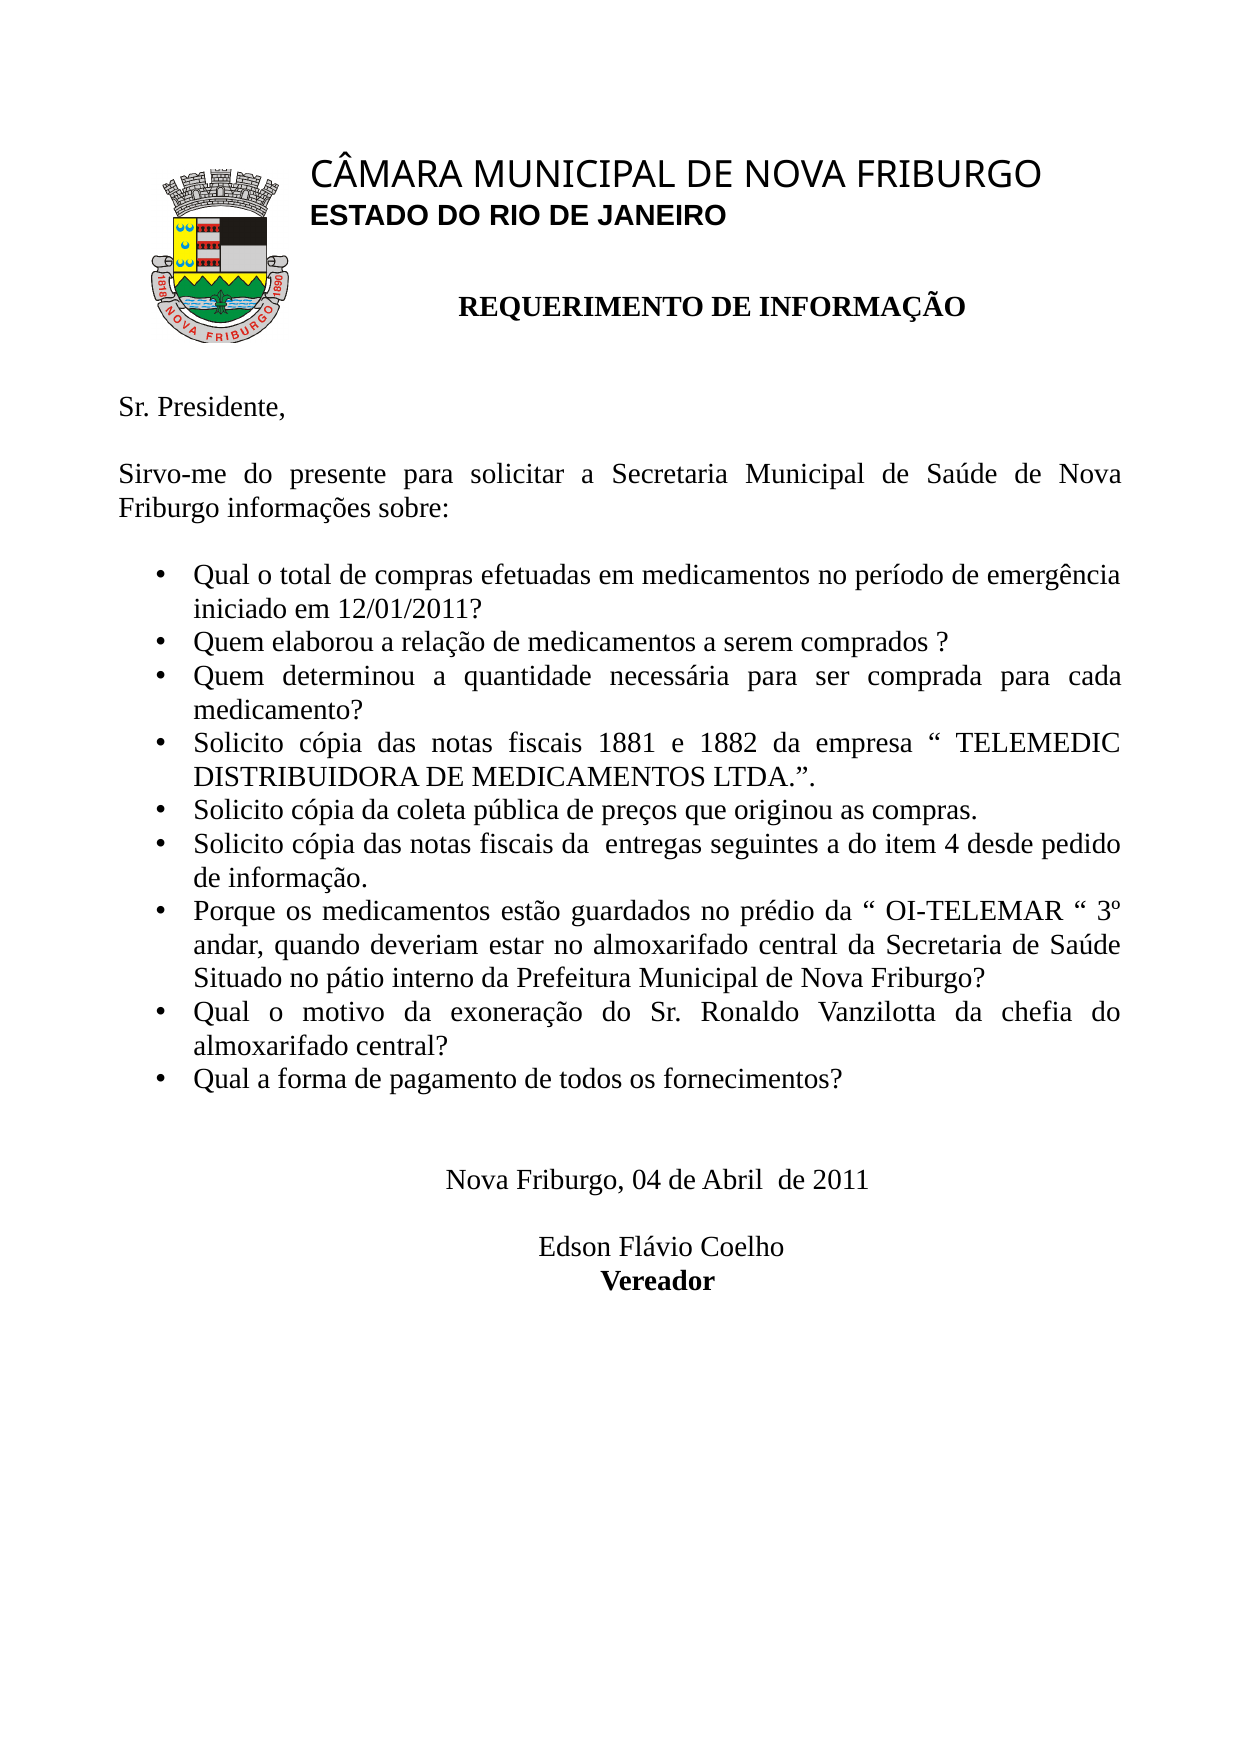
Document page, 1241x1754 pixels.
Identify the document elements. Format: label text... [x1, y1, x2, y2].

text REQUERIMENTO DE INFORMAÇÃO [291, 289, 1122, 322]
list Vereador [156, 1263, 1122, 1296]
list Nova Friburgo, 04 de Abril de 2011 [156, 1162, 1122, 1196]
list Porque os medicamentos estão guardados no prédio da “ OI-TELEMAR “ 3º andar, quando deveriam estar no almoxarifado central da Secretaria de Saúde Situado no pátio interno da Prefeitura Municipal de Nova Friburgo? [156, 893, 1122, 994]
text Sirvo-me do presente para solicitar a Secretaria Municipal de Saúde de Nova Friburgo informações sobre: [118, 457, 1122, 524]
list Edson Flávio Coelho [156, 1229, 1122, 1263]
list Solicito cópia das notas fiscais 1881 e 1882 da empresa “ TELEMEDIC DISTRIBUIDORA DE MEDICAMENTOS LTDA.”. [156, 725, 1122, 792]
list Quem determinou a quantidade necessária para ser comprada para cada medicamento? [156, 658, 1122, 725]
text CÂMARA MUNICIPAL DE NOVA FRIBURGO [118, 147, 1122, 198]
text [118, 289, 149, 322]
text [121, 198, 149, 231]
list Quem elaborou a relação de medicamentos a serem comprados ? [156, 624, 1122, 658]
list Solicito cópia das notas fiscais da entregas seguintes a do item 4 desde pedido de informação. [156, 826, 1122, 893]
list Solicito cópia da coleta pública de preços que originou as compras. [156, 792, 1122, 826]
list Qual a forma de pagamento de todos os fornecimentos? [156, 1061, 1122, 1095]
text ESTADO DO RIO DE JANEIRO [291, 198, 1122, 231]
list Qual o total de compras efetuadas em medicamentos no período de emergência iniciado em 12/01/2011? [156, 557, 1122, 624]
list Qual o motivo da exoneração do Sr. Ronaldo Vanzilotta da chefia do almoxarifado central? [156, 994, 1122, 1061]
text Sr. Presidente, [118, 389, 1122, 423]
